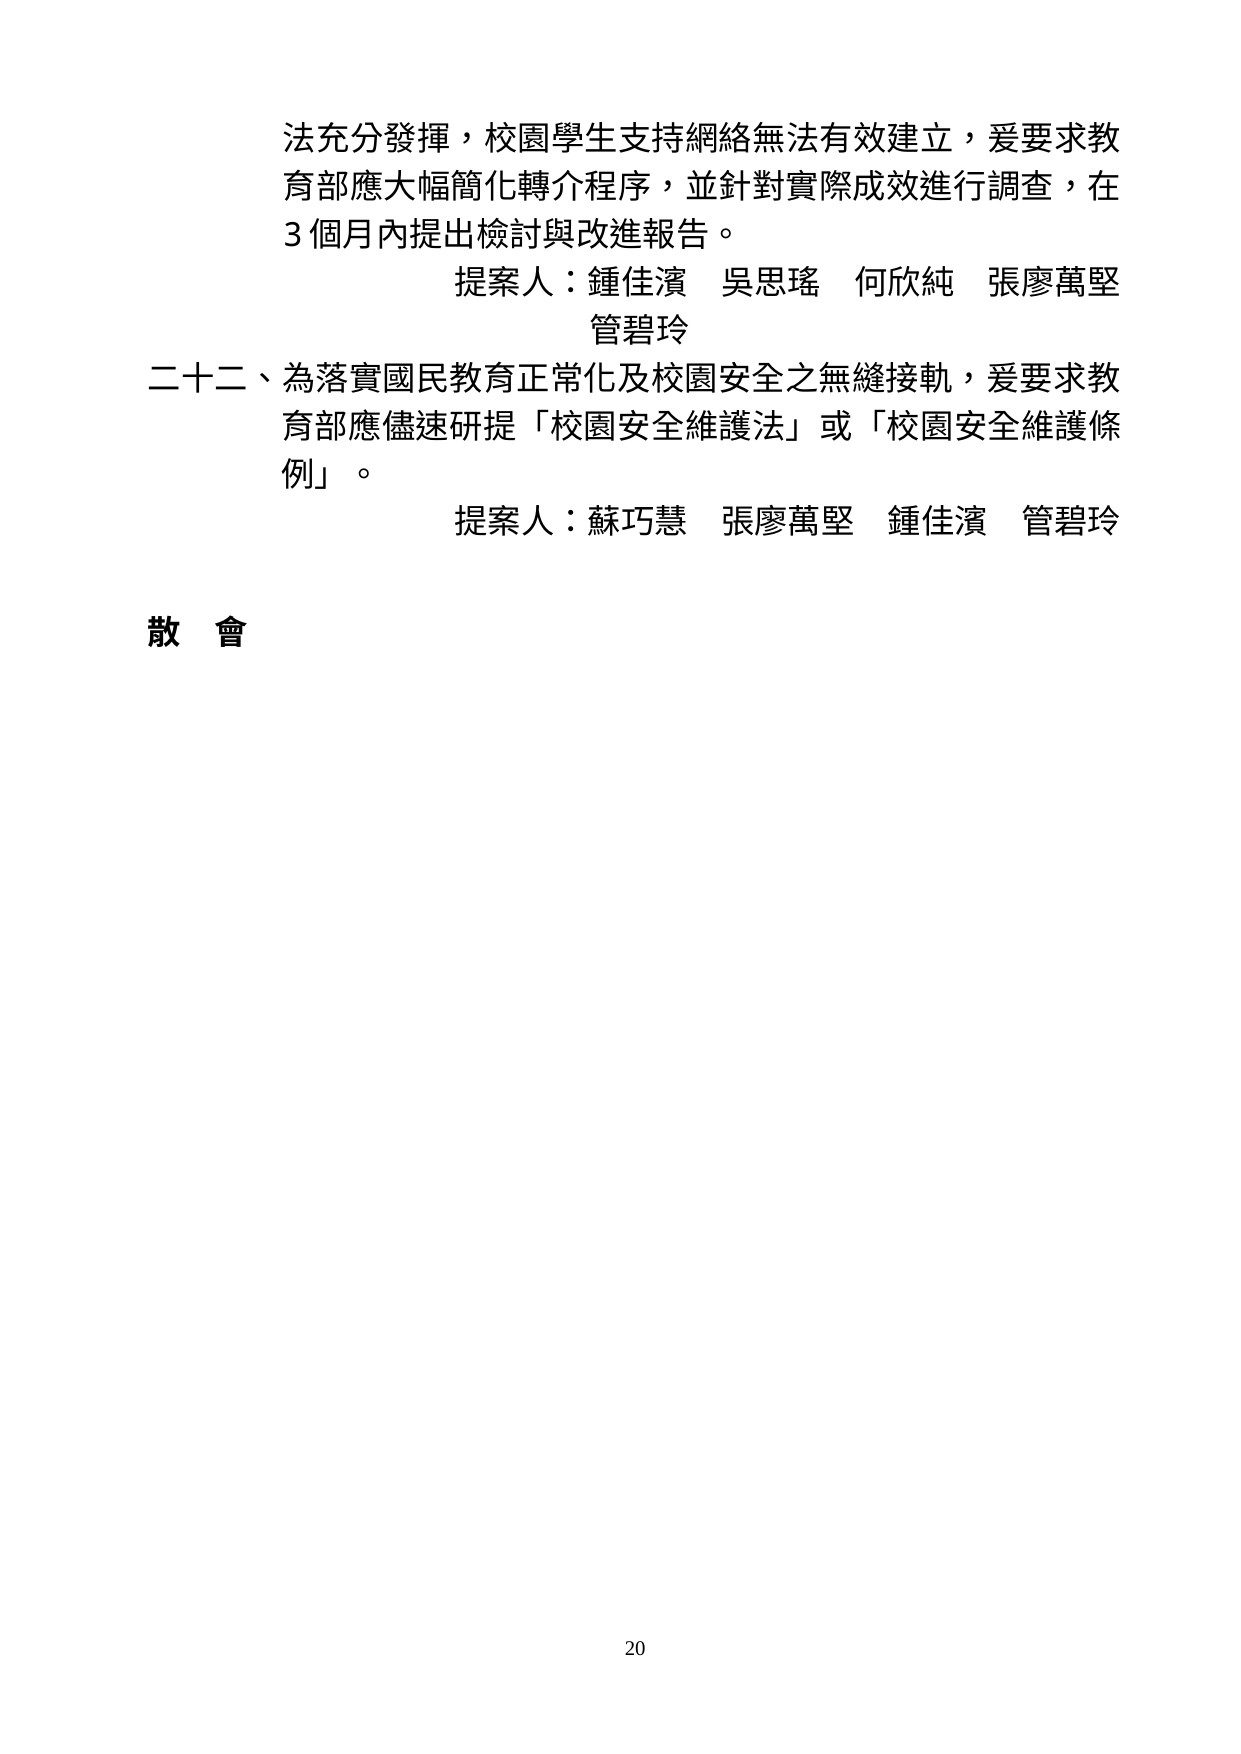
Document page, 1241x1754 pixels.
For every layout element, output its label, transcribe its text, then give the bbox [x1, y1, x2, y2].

text 散 會 [148, 606, 1120, 654]
text 二十二、為落實國民教育正常化及校園安全之無縫接軌，爰要求教育部應儘速研提「校園安全維護法」或「校園安全維護條例」。 [148, 352, 1122, 496]
text 法充分發揮，校園學生支持網絡無法有效建立，爰要求教育部應大幅簡化轉介程序，並針對實際成效進行調查，在3個月內提出檢討與改進報告。 [283, 112, 1122, 256]
text 提案人：蘇巧慧 張廖萬堅 鍾佳濱 管碧玲 [148, 496, 1122, 543]
text 提案人：鍾佳濱 吳思瑤 何欣純 張廖萬堅 [148, 256, 1122, 304]
text 管碧玲 [148, 304, 1122, 352]
